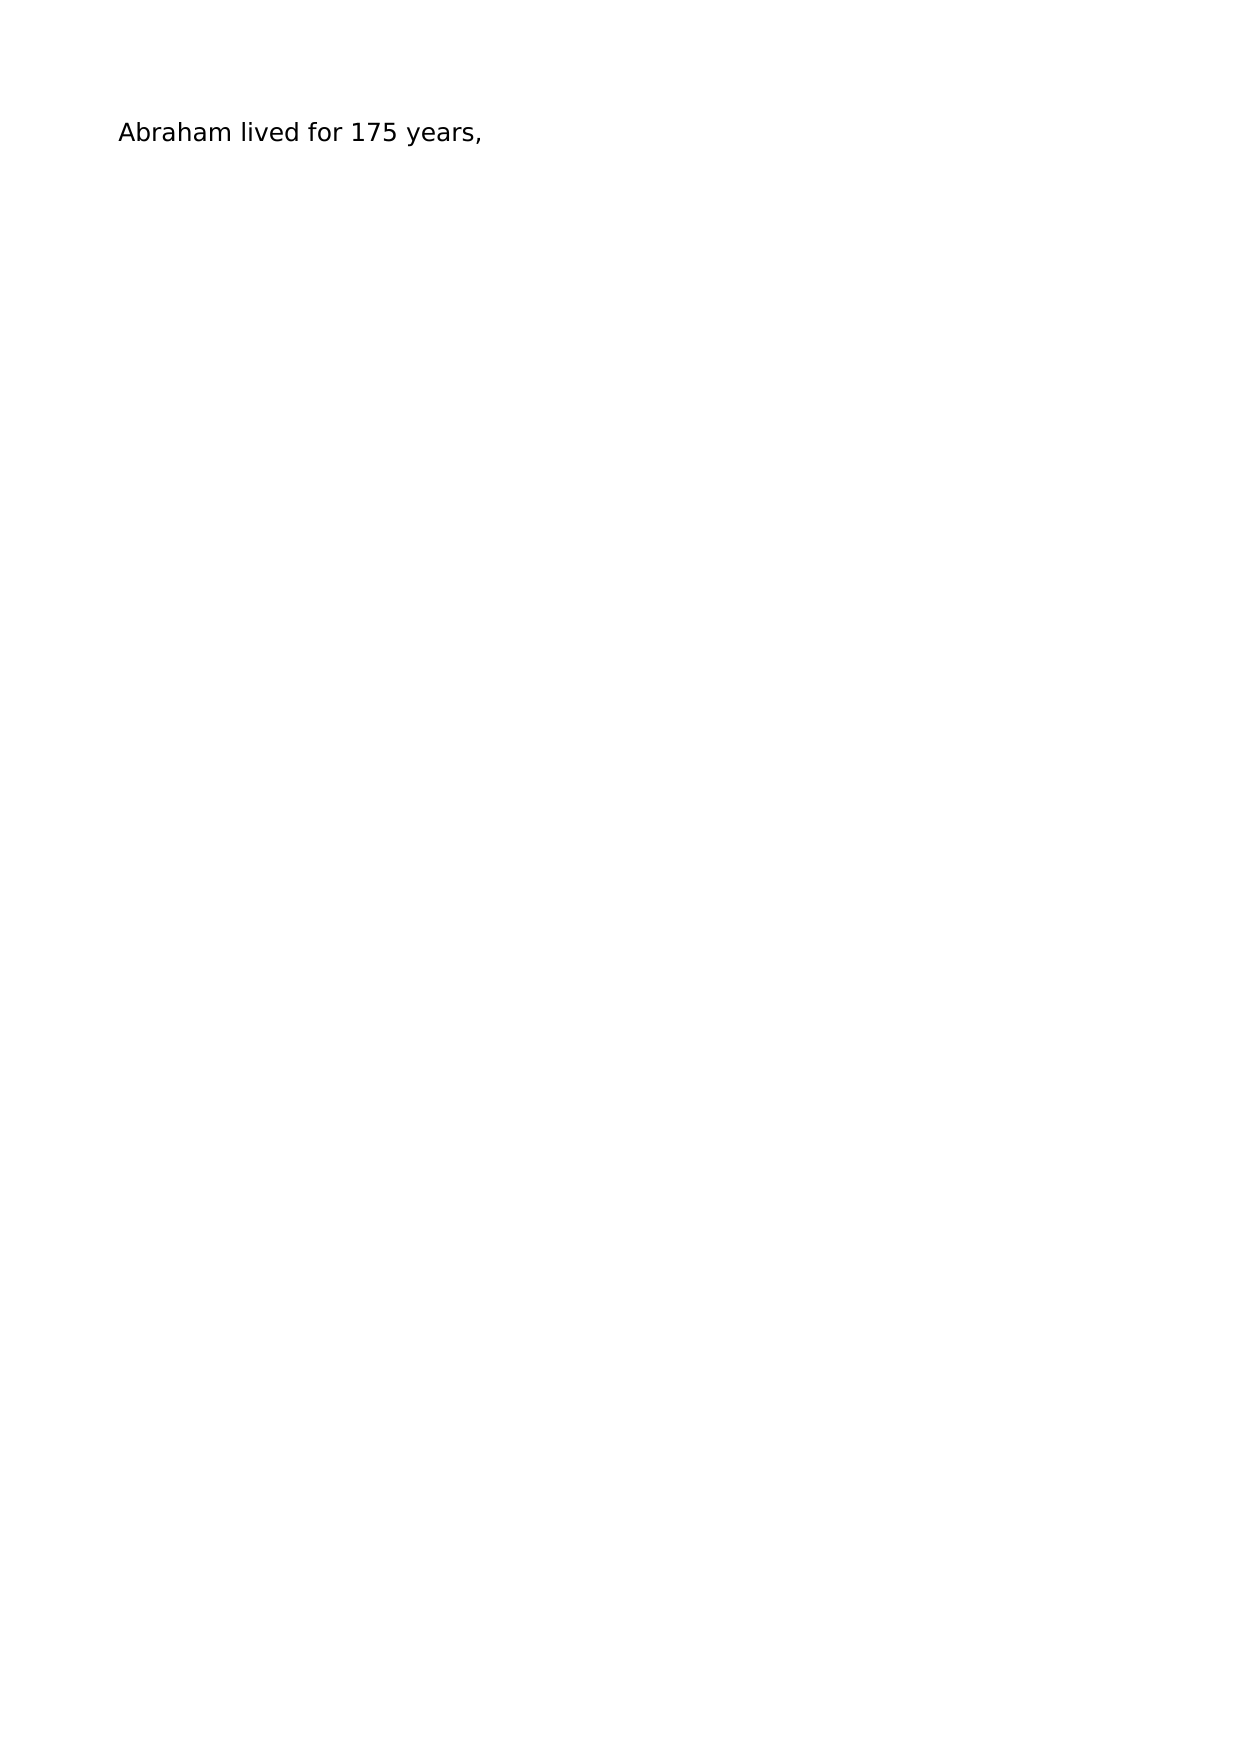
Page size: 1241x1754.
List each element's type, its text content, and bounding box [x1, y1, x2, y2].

text Abraham lived for 175 years, [118, 118, 1122, 147]
